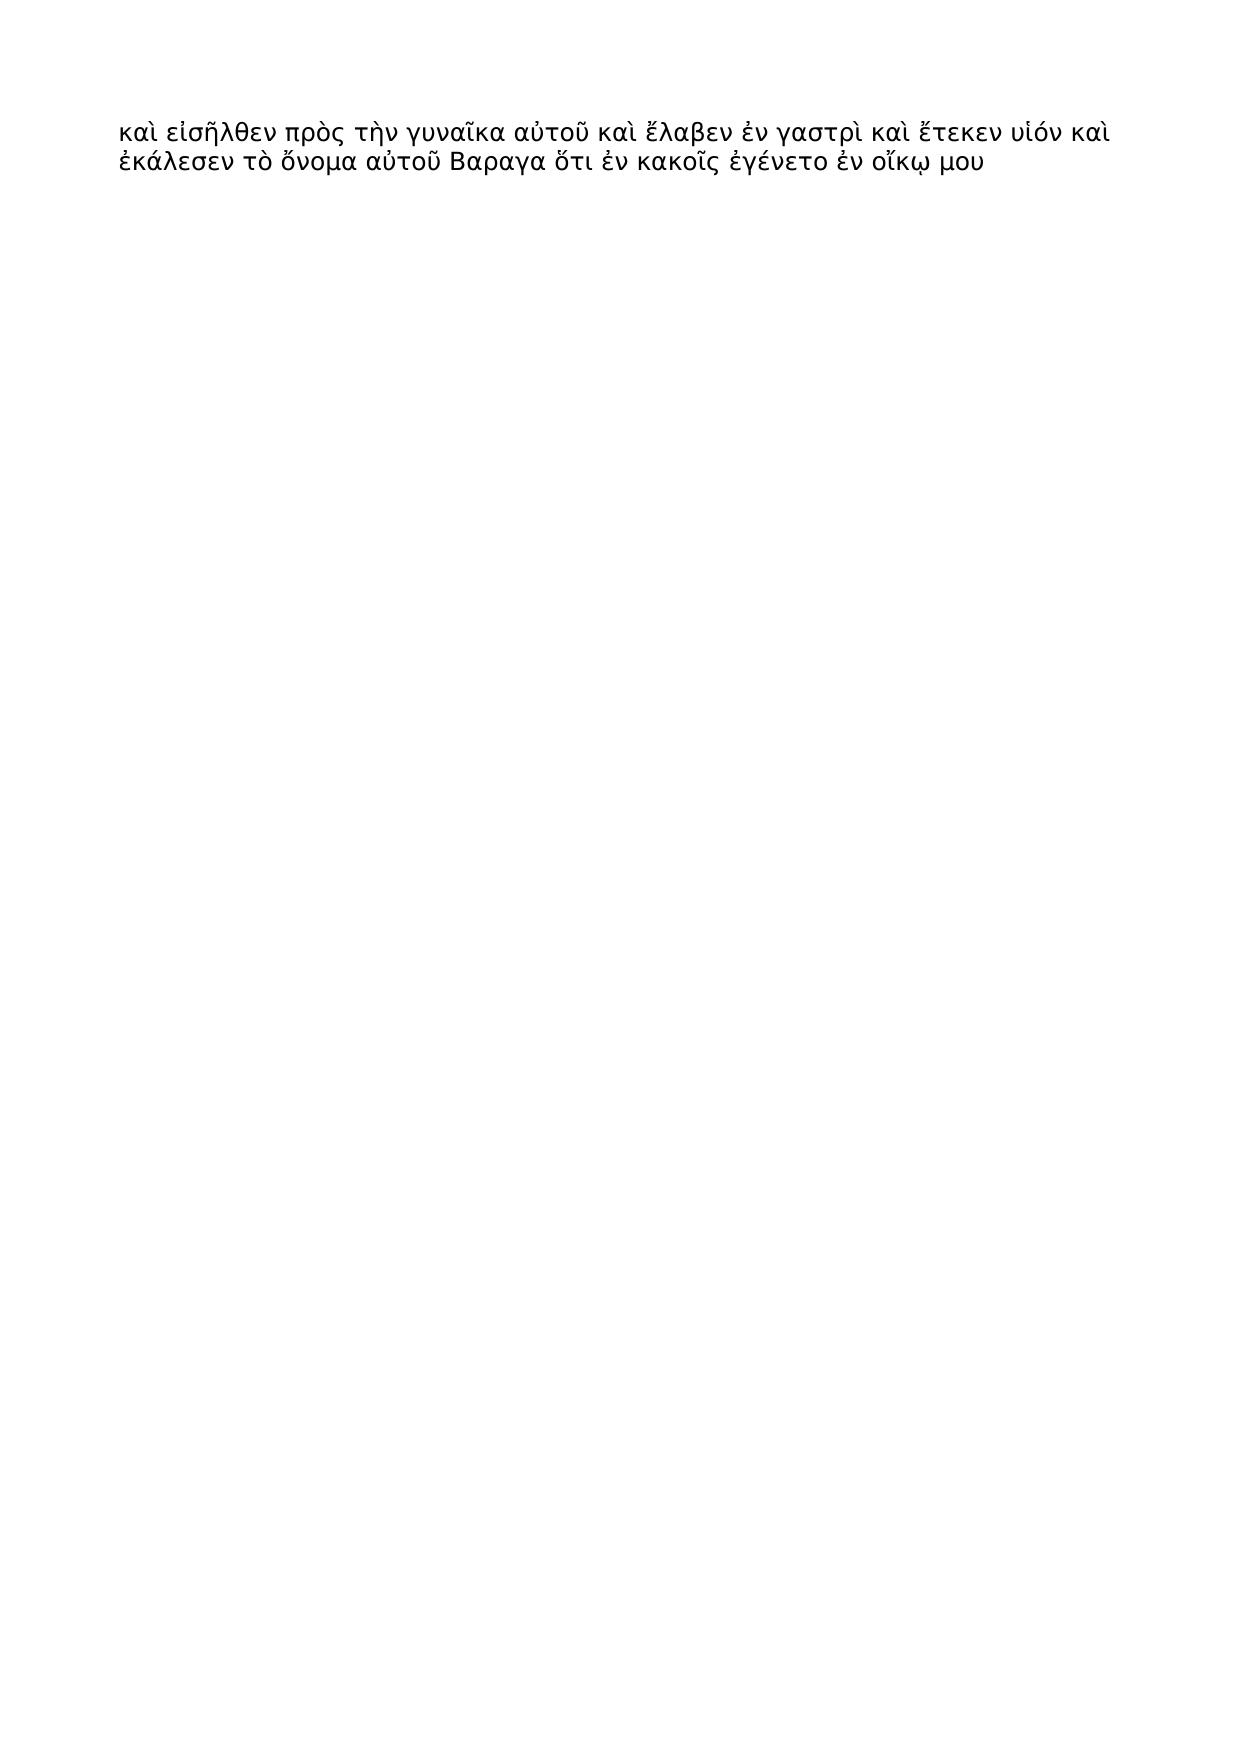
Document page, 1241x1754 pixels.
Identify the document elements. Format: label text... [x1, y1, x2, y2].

text καὶ εἰσῆλθεν πρὸς τὴν γυναῖκα αὐτοῦ καὶ ἔλαβεν ἐν γαστρὶ καὶ ἔτεκεν υἱόν καὶ ἐκάλεσεν τὸ ὄνομα αὐτοῦ Βαραγα ὅτι ἐν κακοῖς ἐγένετο ἐν οἴκῳ μου [118, 118, 1122, 176]
